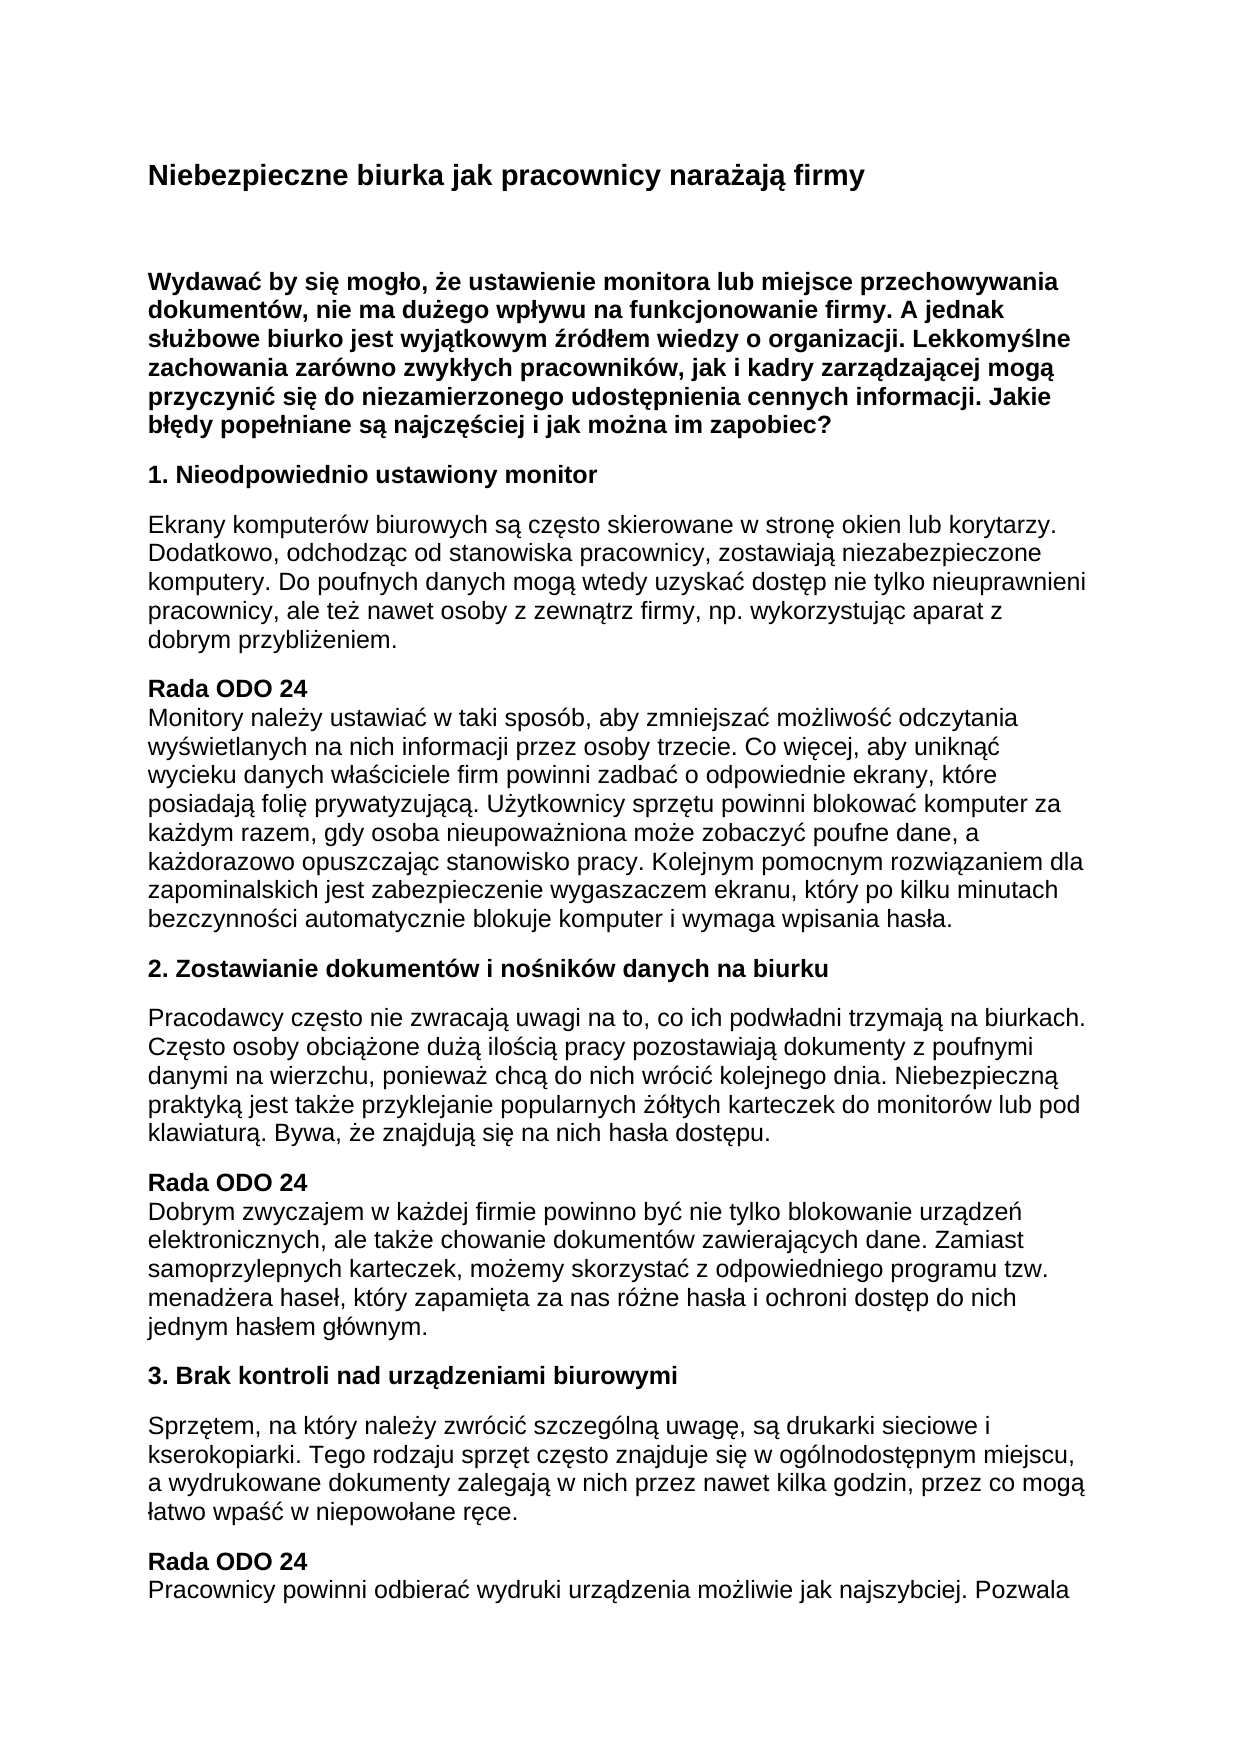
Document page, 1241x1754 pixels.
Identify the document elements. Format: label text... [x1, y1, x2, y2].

text Sprzętem, na który należy zwrócić szczególną uwagę, są drukarki sieciowe i kserokopiarki. Tego rodzaju sprzęt często znajduje się w ogólnodostępnym miejscu, a wydrukowane dokumenty zalegają w nich przez nawet kilka godzin, przez co mogą łatwo wpaść w niepowołane ręce. [148, 1411, 1093, 1526]
text 3. Brak kontroli nad urządzeniami biurowymi [148, 1361, 1093, 1390]
text Niebezpieczne biurka jak pracownicy narażają firmy [148, 158, 1093, 192]
text Rada ODO 24 Monitory należy ustawiać w taki sposób, aby zmniejszać możliwość odczytania wyświetlanych na nich informacji przez osoby trzecie. Co więcej, aby uniknąć wycieku danych właściciele firm powinni zadbać o odpowiednie ekrany, które posiadają folię prywatyzującą. Użytkownicy sprzętu powinni blokować komputer za każdym razem, gdy osoba nieupoważniona może zobaczyć poufne dane, a każdorazowo opuszczając stanowisko pracy. Kolejnym pomocnym rozwiązaniem dla zapominalskich jest zabezpieczenie wygaszaczem ekranu, który po kilku minutach bezczynności automatycznie blokuje komputer i wymaga wpisania hasła. [148, 674, 1093, 933]
text 2. Zostawianie dokumentów i nośników danych na biurku [148, 954, 1093, 983]
text Rada ODO 24 Dobrym zwyczajem w każdej firmie powinno być nie tylko blokowanie urządzeń elektronicznych, ale także chowanie dokumentów zawierających dane. Zamiast samoprzylepnych karteczek, możemy skorzystać z odpowiedniego programu tzw. menadżera haseł, który zapamięta za nas różne hasła i ochroni dostęp do nich jednym hasłem głównym. [148, 1168, 1093, 1341]
text 1. Nieodpowiednio ustawiony monitor [148, 460, 1093, 489]
text Rada ODO 24 Pracownicy powinni odbierać wydruki urządzenia możliwie jak najszybciej. Pozwala [148, 1547, 1093, 1604]
text Ekrany komputerów biurowych są często skierowane w stronę okien lub korytarzy. Dodatkowo, odchodząc od stanowiska pracownicy, zostawiają niezabezpieczone komputery. Do poufnych danych mogą wtedy uzyskać dostęp nie tylko nieuprawnieni pracownicy, ale też nawet osoby z zewnątrz firmy, np. wykorzystując aparat z dobrym przybliżeniem. [148, 510, 1093, 653]
text Wydawać by się mogło, że ustawienie monitora lub miejsce przechowywania dokumentów, nie ma dużego wpływu na funkcjonowanie firmy. A jednak służbowe biurko jest wyjątkowym źródłem wiedzy o organizacji. Lekkomyślne zachowania zarówno zwykłych pracowników, jak i kadry zarządzającej mogą przyczynić się do niezamierzonego udostępnienia cennych informacji. Jakie błędy popełniane są najczęściej i jak można im zapobiec? [148, 267, 1093, 439]
text Pracodawcy często nie zwracają uwagi na to, co ich podwładni trzymają na biurkach. Często osoby obciążone dużą ilością pracy pozostawiają dokumenty z poufnymi danymi na wierzchu, ponieważ chcą do nich wrócić kolejnego dnia. Niebezpieczną praktyką jest także przyklejanie popularnych żółtych karteczek do monitorów lub pod klawiaturą. Bywa, że znajdują się na nich hasła dostępu. [148, 1003, 1093, 1147]
